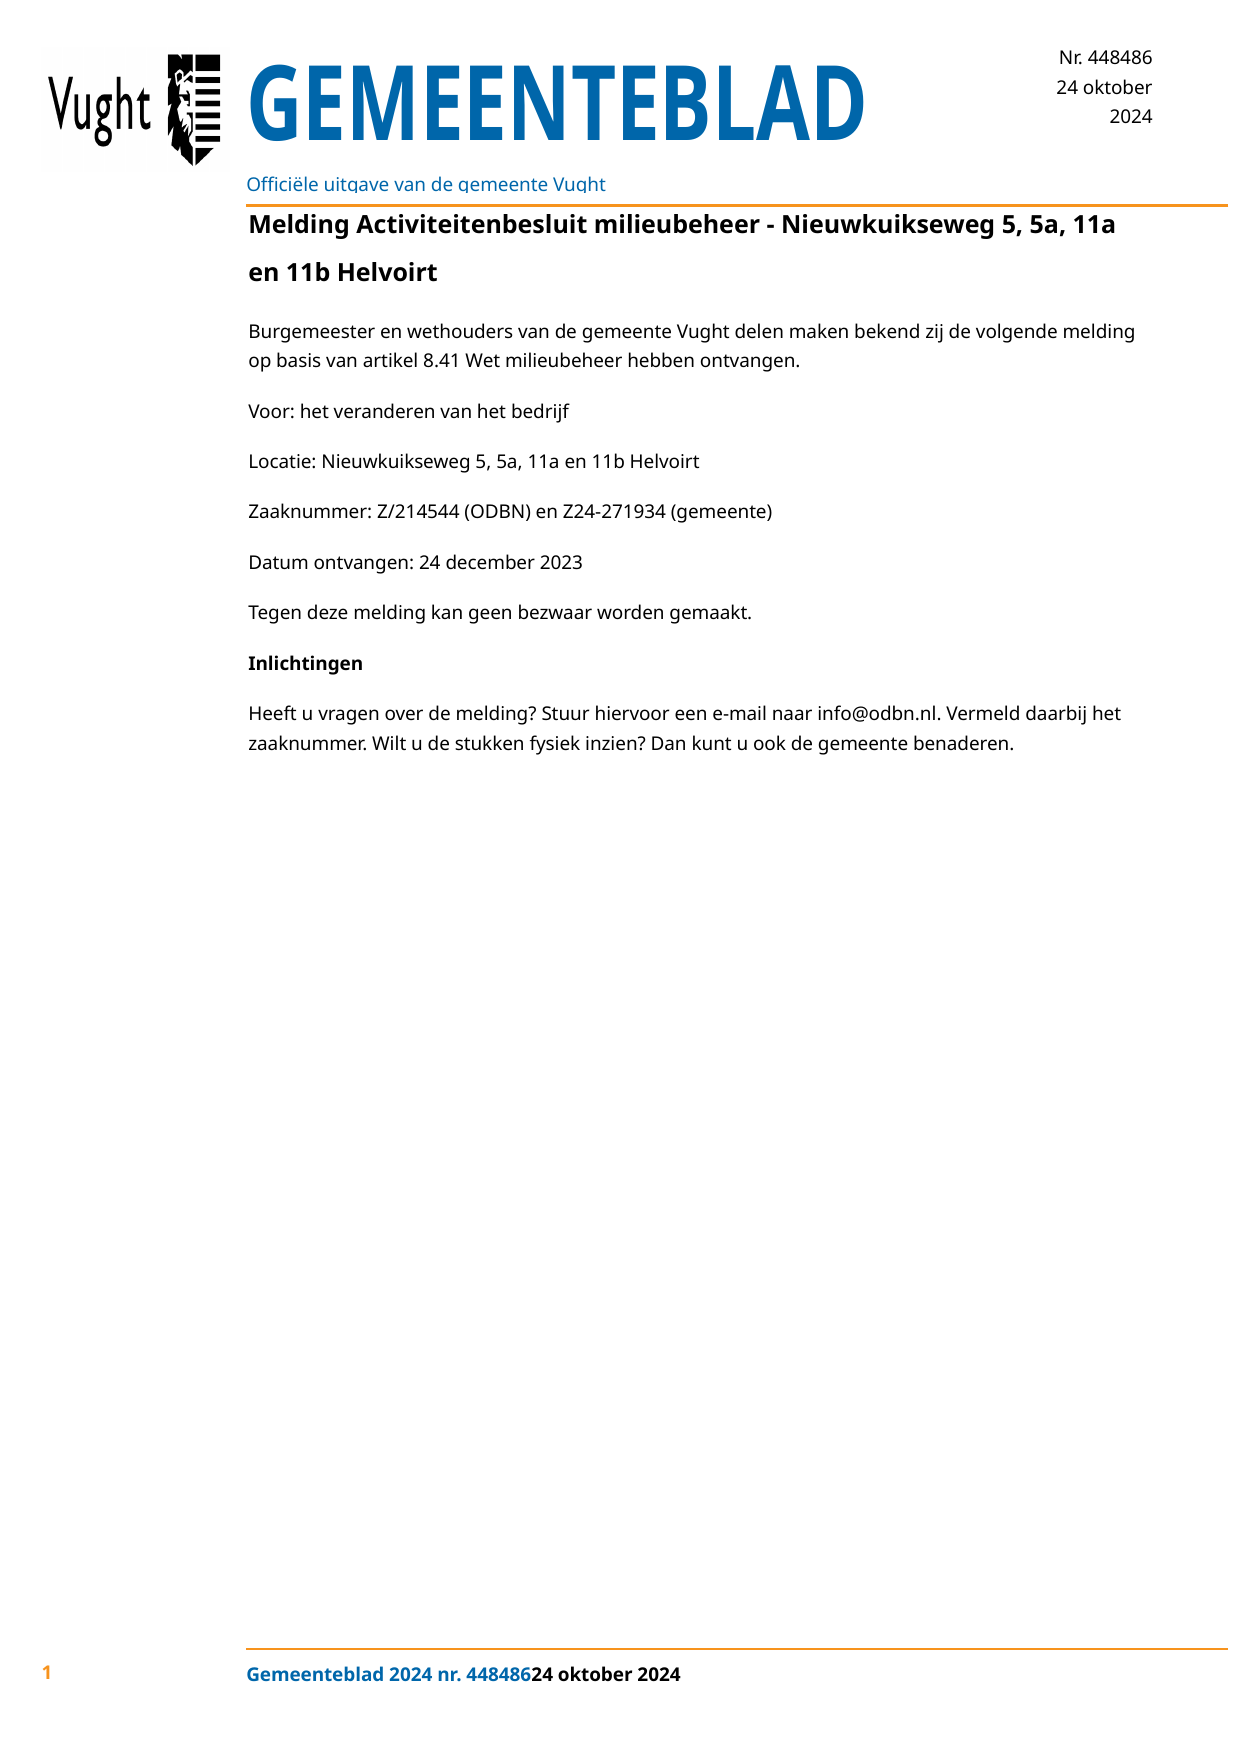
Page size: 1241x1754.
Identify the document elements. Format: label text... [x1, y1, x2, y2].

text Tegen deze melding kan geen bezwaar worden gemaakt. [248, 599, 1152, 625]
text Heeft u vragen over de melding? Stuur hiervoor een e-mail naar info@odbn.nl. Vermeld daarbij het zaaknummer. Wilt u de stukken fysiek inzien? Dan kunt u ook de gemeente benaderen. [248, 700, 1152, 756]
picture [41, 47, 231, 172]
text Zaaknummer: Z/214544 (ODBN) en Z24-271934 (gemeente) [248, 499, 1152, 524]
text Burgemeester en wethouders van de gemeente Vught delen maken bekend zij de volgende melding op basis van artikel 8.41 Wet milieubeheer hebben ontvangen. [248, 318, 1152, 373]
text Melding Activiteitenbesluit milieubeheer - Nieuwkuikseweg 5, 5a, 11a en 11b Helvoirt [248, 207, 1152, 288]
text Locatie: Nieuwkuikseweg 5, 5a, 11a en 11b Helvoirt [248, 448, 1152, 474]
text Inlichtingen [248, 650, 1152, 676]
text Voor: het veranderen van het bedrijf [248, 398, 1152, 424]
text Datum ontvangen: 24 december 2023 [248, 549, 1152, 575]
